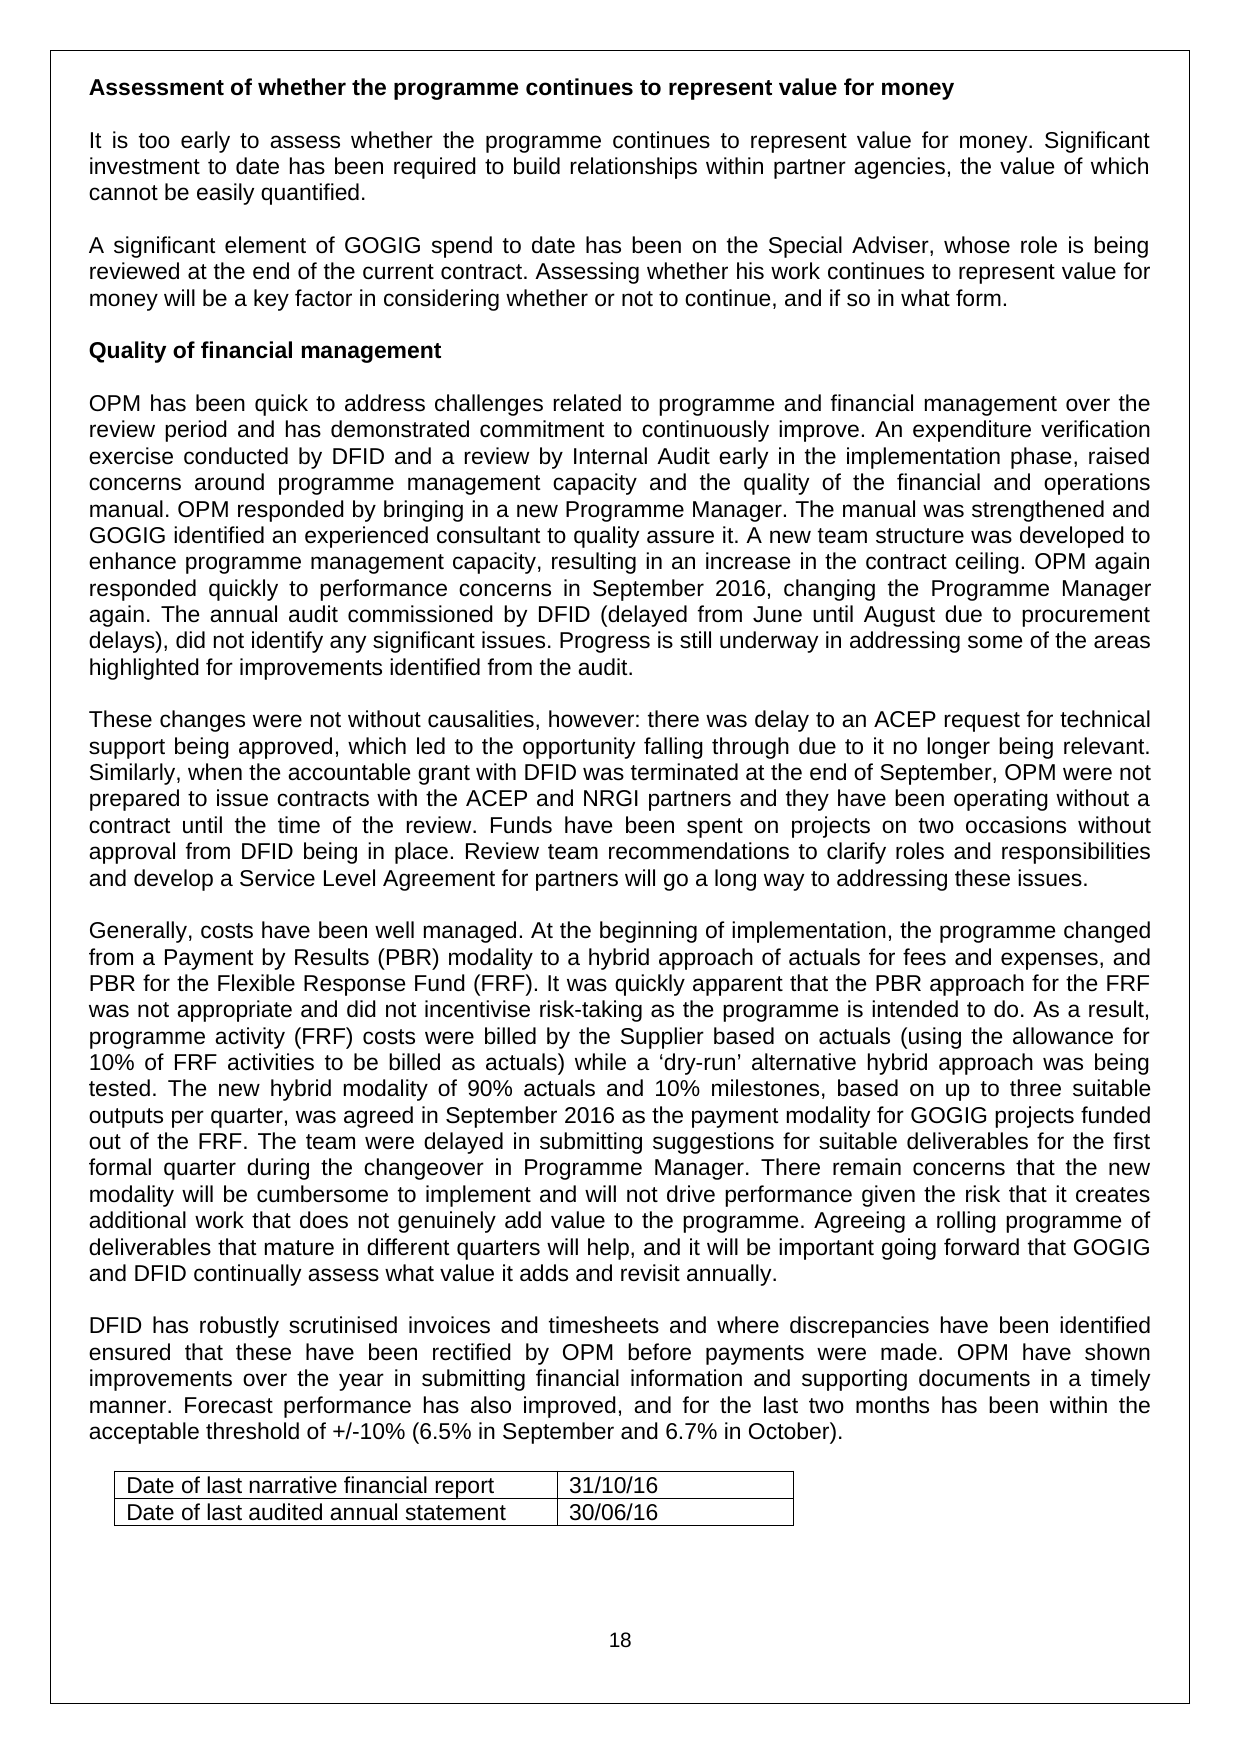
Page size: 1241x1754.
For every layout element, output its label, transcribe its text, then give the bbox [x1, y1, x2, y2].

table_header 31/10/16 [558, 1472, 793, 1498]
table_cell 30/06/16 [558, 1499, 793, 1525]
text A significant element of GOGIG spend to date has been on the Special Adviser, whose role is being reviewed at the end of the current contract. Assessing whether his work continues to represent value for money will be a key factor in considering whether or not to continue, and if so in what form. [89, 232, 1152, 311]
text OPM has been quick to address challenges related to programme and financial management over the review period and has demonstrated commitment to continuously improve. An expenditure verification exercise conducted by DFID and a review by Internal Audit early in the implementation phase, raised concerns around programme management capacity and the quality of the financial and operations manual. OPM responded by bringing in a new Programme Manager. The manual was strengthened and GOGIG identified an experienced consultant to quality assure it. A new team structure was developed to enhance programme management capacity, resulting in an increase in the contract ceiling. OPM again responded quickly to performance concerns in September 2016, changing the Programme Manager again. The annual audit commissioned by DFID (delayed from June until August due to procurement delays), did not identify any significant issues. Progress is still underway in addressing some of the areas highlighted for improvements identified from the audit. [89, 390, 1152, 680]
table_header Date of last narrative financial report [115, 1472, 557, 1498]
text Quality of financial management [89, 337, 1152, 364]
text It is too early to assess whether the programme continues to represent value for money. Significant investment to date has been required to build relationships within partner agencies, the value of which cannot be easily quantified. [89, 127, 1152, 206]
table_cell Date of last audited annual statement [115, 1499, 557, 1525]
text These changes were not without causalities, however: there was delay to an ACEP request for technical support being approved, which led to the opportunity falling through due to it no longer being relevant. Similarly, when the accountable grant with DFID was terminated at the end of September, OPM were not prepared to issue contracts with the ACEP and NRGI partners and they have been operating without a contract until the time of the review. Funds have been spent on projects on two occasions without approval from DFID being in place. Review team recommendations to clarify roles and responsibilities and develop a Service Level Agreement for partners will go a long way to addressing these issues. [89, 706, 1152, 891]
text Generally, costs have been well managed. At the beginning of implementation, the programme changed from a Payment by Results (PBR) modality to a hybrid approach of actuals for fees and expenses, and PBR for the Flexible Response Fund (FRF). It was quickly apparent that the PBR approach for the FRF was not appropriate and did not incentivise risk-taking as the programme is intended to do. As a result, programme activity (FRF) costs were billed by the Supplier based on actuals (using the allowance for 10% of FRF activities to be billed as actuals) while a ‘dry-run’ alternative hybrid approach was being tested. The new hybrid modality of 90% actuals and 10% milestones, based on up to three suitable outputs per quarter, was agreed in September 2016 as the payment modality for GOGIG projects funded out of the FRF. The team were delayed in submitting suggestions for suitable deliverables for the first formal quarter during the changeover in Programme Manager. There remain concerns that the new modality will be cumbersome to implement and will not drive performance given the risk that it creates additional work that does not genuinely add value to the programme. Agreeing a rolling programme of deliverables that mature in different quarters will help, and it will be important going forward that GOGIG and DFID continually assess what value it adds and revisit annually. [89, 917, 1152, 1286]
text DFID has robustly scrutinised invoices and timesheets and where discrepancies have been identified ensured that these have been rectified by OPM before payments were made. OPM have shown improvements over the year in submitting financial information and supporting documents in a timely manner. Forecast performance has also improved, and for the last two months has been within the acceptable threshold of +/-10% (6.5% in September and 6.7% in October). [89, 1312, 1152, 1444]
text Assessment of whether the programme continues to represent value for money [89, 74, 1152, 100]
